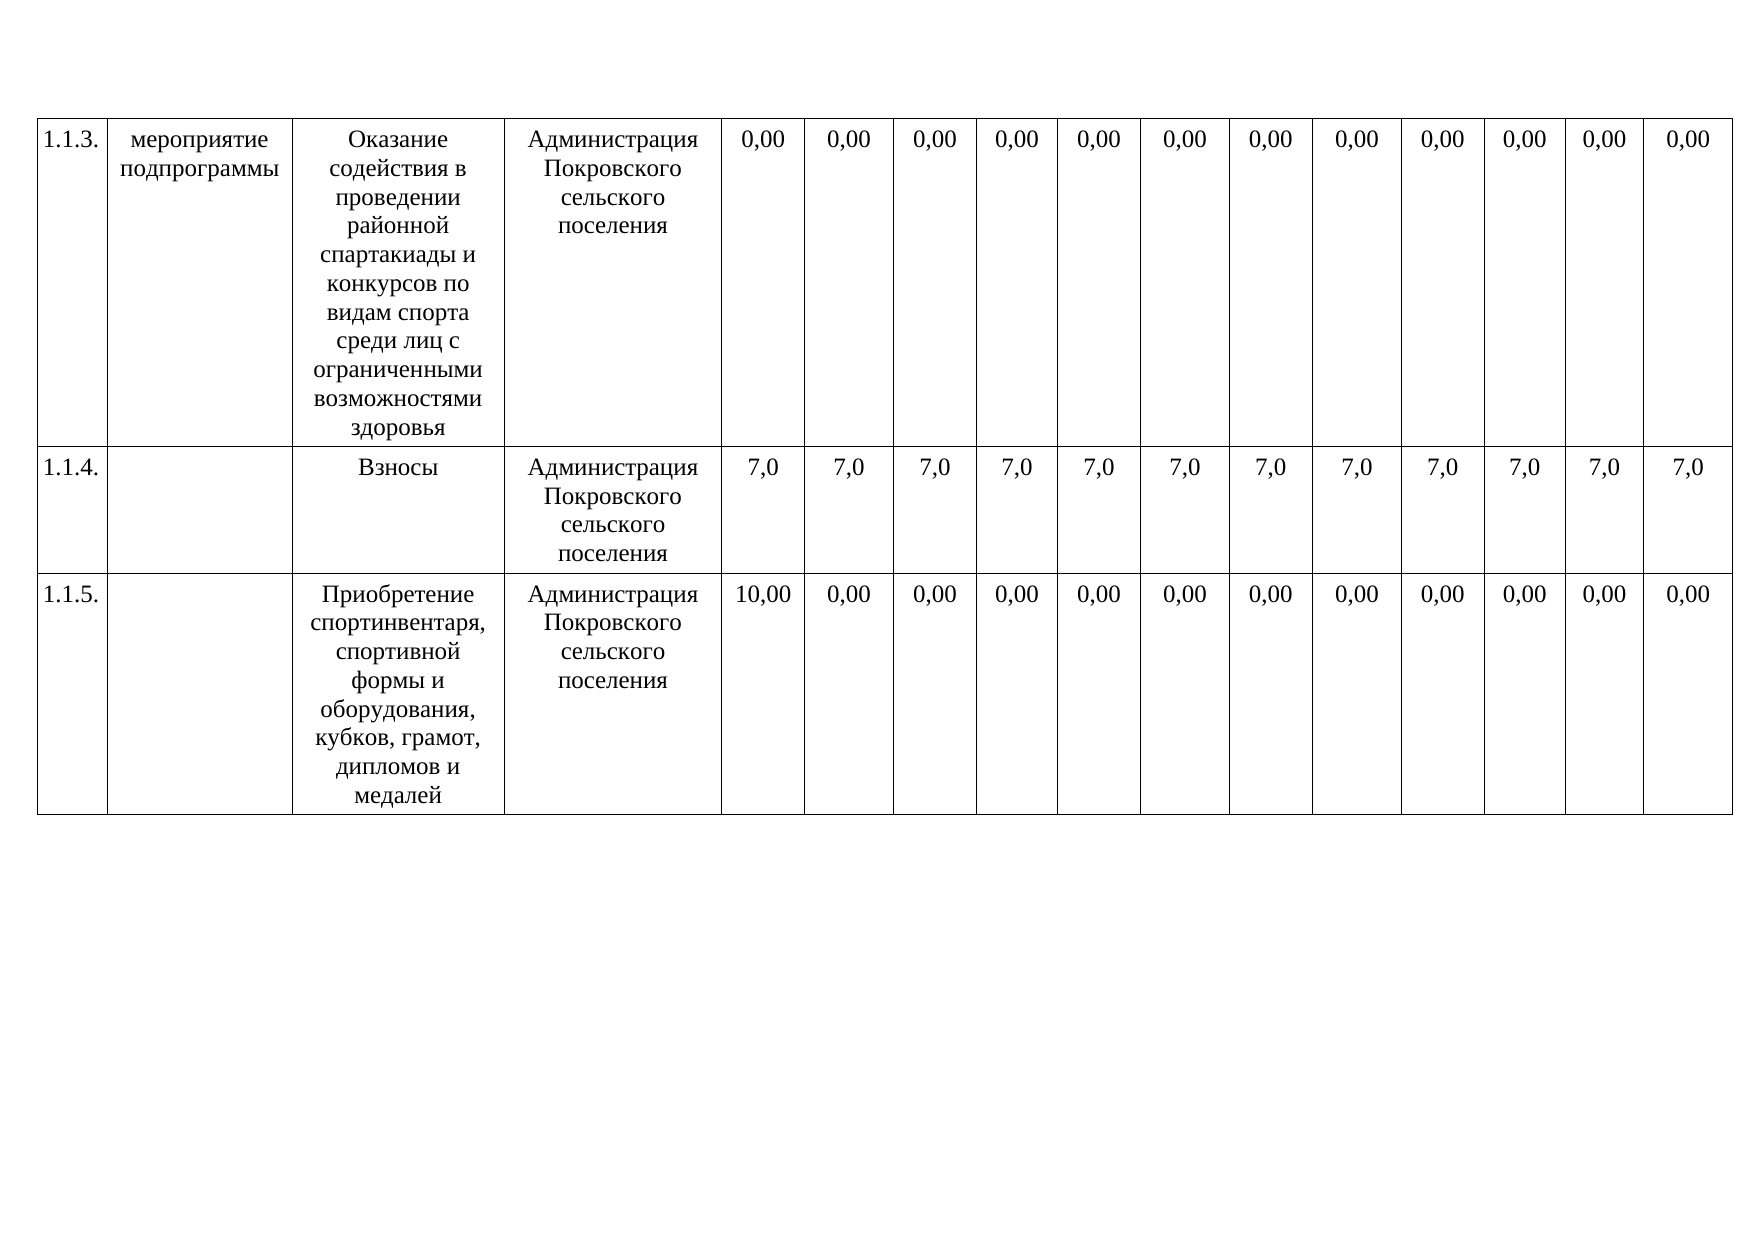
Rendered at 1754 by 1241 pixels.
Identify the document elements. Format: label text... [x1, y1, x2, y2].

table_cell 1.1.5. [38, 574, 107, 814]
table_cell 7,0 [1313, 447, 1401, 573]
table_cell Приобретение спортинвентаря, спортивной формы и оборудования, кубков, грамот, дипломов и медалей [293, 574, 504, 814]
table_cell 0,00 [805, 574, 893, 814]
table_cell Администрация Покровского сельского поселения [505, 119, 721, 446]
table_cell 0,00 [894, 119, 976, 446]
table_cell 0,00 [1141, 574, 1229, 814]
table_cell 0,00 [977, 574, 1057, 814]
table_cell 0,00 [1230, 119, 1312, 446]
table_cell 0,00 [722, 119, 804, 446]
table_cell 0,00 [1566, 119, 1643, 446]
table_cell 0,00 [1058, 119, 1140, 446]
table_cell 7,0 [1058, 447, 1140, 573]
table_cell 7,0 [1141, 447, 1229, 573]
table_cell 7,0 [1230, 447, 1312, 573]
table_cell Оказание содействия в проведении районной спартакиады и конкурсов по видам спорта среди лиц с ограниченными возможностями здоровья [293, 119, 504, 446]
table_cell мероприятие подпрограммы [108, 119, 292, 446]
table_cell 0,00 [894, 574, 976, 814]
table_cell Взносы [293, 447, 504, 573]
table_cell 0,00 [1141, 119, 1229, 446]
table_cell 0,00 [805, 119, 893, 446]
table_cell 7,0 [1485, 447, 1565, 573]
table_cell Администрация Покровского сельского поселения [505, 447, 721, 573]
table_cell 0,00 [1402, 574, 1484, 814]
table_cell 7,0 [1402, 447, 1484, 573]
table_cell 7,0 [1644, 447, 1732, 573]
table_cell 1.1.3. [38, 119, 107, 446]
table_cell 7,0 [977, 447, 1057, 573]
table_cell 0,00 [1566, 574, 1643, 814]
table_cell Администрация Покровского сельского поселения [505, 574, 721, 814]
table_cell 0,00 [1485, 574, 1565, 814]
table_cell 7,0 [805, 447, 893, 573]
table_cell 1.1.4. [38, 447, 107, 573]
table_cell 0,00 [1230, 574, 1312, 814]
table_cell 10,00 [722, 574, 804, 814]
table_cell 0,00 [1058, 574, 1140, 814]
table_cell 0,00 [1644, 574, 1732, 814]
table_cell 0,00 [1402, 119, 1484, 446]
table_cell 0,00 [1644, 119, 1732, 446]
table_cell 7,0 [894, 447, 976, 573]
table_cell 0,00 [1313, 119, 1401, 446]
table_cell [108, 447, 292, 573]
table_cell 0,00 [1313, 574, 1401, 814]
table_cell [108, 574, 292, 814]
table_cell 7,0 [722, 447, 804, 573]
table_cell 0,00 [1485, 119, 1565, 446]
table_cell 0,00 [977, 119, 1057, 446]
table_cell 7,0 [1566, 447, 1643, 573]
